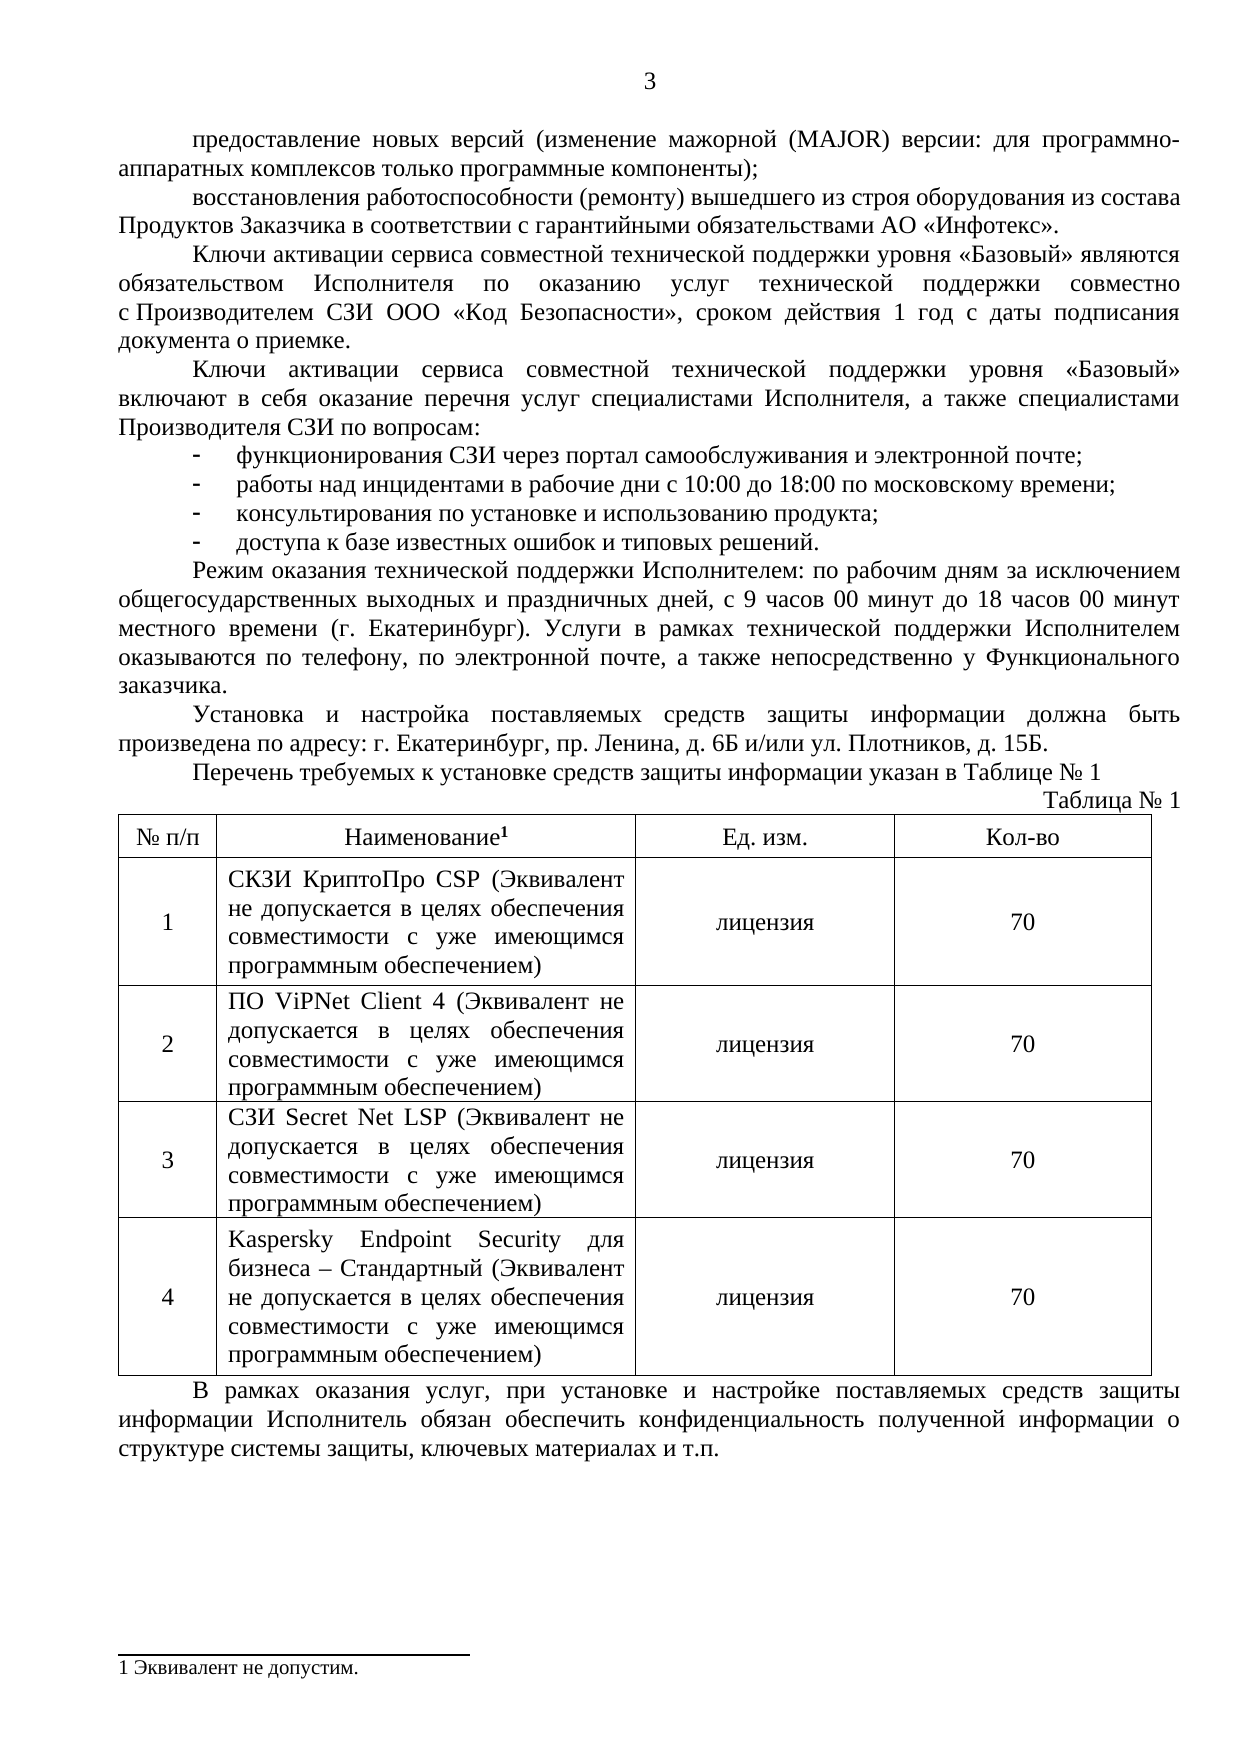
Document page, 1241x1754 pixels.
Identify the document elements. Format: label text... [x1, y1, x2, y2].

text Перечень требуемых к установке средств защиты информации указан в Таблице № 1 [118, 757, 1181, 786]
text Ключи активации сервиса совместной технической поддержки уровня «Базовый» являются обязательством Исполнителя по оказанию услуг технической поддержки совместно с Производителем СЗИ ООО «Код Безопасности», сроком действия 1 год с даты подписания документа о приемке. [118, 239, 1181, 354]
text предоставление новых версий (изменение мажорной (MAJOR) версии: для программно-аппаратных комплексов только программные компоненты); [118, 124, 1181, 182]
text Ключи активации сервиса совместной технической поддержки уровня «Базовый» включают в себя оказание перечня услуг специалистами Исполнителя, а также специалистами Производителя СЗИ по вопросам: [118, 354, 1181, 441]
table_cell 3 [119, 1102, 216, 1217]
table_cell 2 [119, 986, 216, 1101]
text В рамках оказания услуг, при установке и настройке поставляемых средств защиты информации Исполнитель обязан обеспечить конфиденциальность полученной информации о структуре системы защиты, ключевых материалах и т.п. [118, 1376, 1181, 1462]
table_cell 70 [895, 1218, 1151, 1374]
table_cell лицензия [636, 1218, 894, 1374]
table_cell Kaspersky Endpoint Security для бизнеса – Стандартный (Эквивалент не допускается в целях обеспечения совместимости с уже имеющимся программным обеспечением) [217, 1218, 635, 1374]
list функционирования СЗИ через портал самообслуживания и электронной почте; [118, 441, 1181, 469]
list работы над инцидентами в рабочие дни с 10:00 до 18:00 по московскому времени; [118, 469, 1181, 498]
table_header Кол-во [895, 815, 1151, 857]
list доступа к базе известных ошибок и типовых решений. [118, 527, 1181, 556]
table_cell лицензия [636, 858, 894, 985]
text Таблица № 1 [118, 786, 1181, 814]
text восстановления работоспособности (ремонту) вышедшего из строя оборудования из состава Продуктов Заказчика в соответствии с гарантийными обязательствами АО «Инфотекс». [118, 182, 1181, 239]
table_cell 70 [895, 986, 1151, 1101]
table_header Ед. изм. [636, 815, 894, 857]
table_cell ПО ViPNet Client 4 (Эквивалент не допускается в целях обеспечения совместимости с уже имеющимся программным обеспечением) [217, 986, 635, 1101]
table_cell лицензия [636, 1102, 894, 1217]
table_cell СЗИ Secret Net LSP (Эквивалент не допускается в целях обеспечения совместимости с уже имеющимся программным обеспечением) [217, 1102, 635, 1217]
table_header № п/п [119, 815, 216, 857]
table_cell 70 [895, 858, 1151, 985]
list консультирования по установке и использованию продукта; [118, 498, 1181, 527]
text Режим оказания технической поддержки Исполнителем: по рабочим дням за исключением общегосударственных выходных и праздничных дней, с 9 часов 00 минут до 18 часов 00 минут местного времени (г. Екатеринбург). Услуги в рамках технической поддержки Исполнителем оказываются по телефону, по электронной почте, а также непосредственно у Функционального заказчика. [118, 556, 1181, 699]
table_cell 1 [119, 858, 216, 985]
table_header Наименование [217, 815, 635, 857]
table_cell СКЗИ КриптоПро CSP (Эквивалент не допускается в целях обеспечения совместимости с уже имеющимся программным обеспечением) [217, 858, 635, 985]
table_cell 4 [119, 1218, 216, 1374]
table_cell 70 [895, 1102, 1151, 1217]
text Установка и настройка поставляемых средств защиты информации должна быть произведена по адресу: г. Екатеринбург, пр. Ленина, д. 6Б и/или ул. Плотников, д. 15Б. [118, 699, 1181, 757]
table_cell лицензия [636, 986, 894, 1101]
